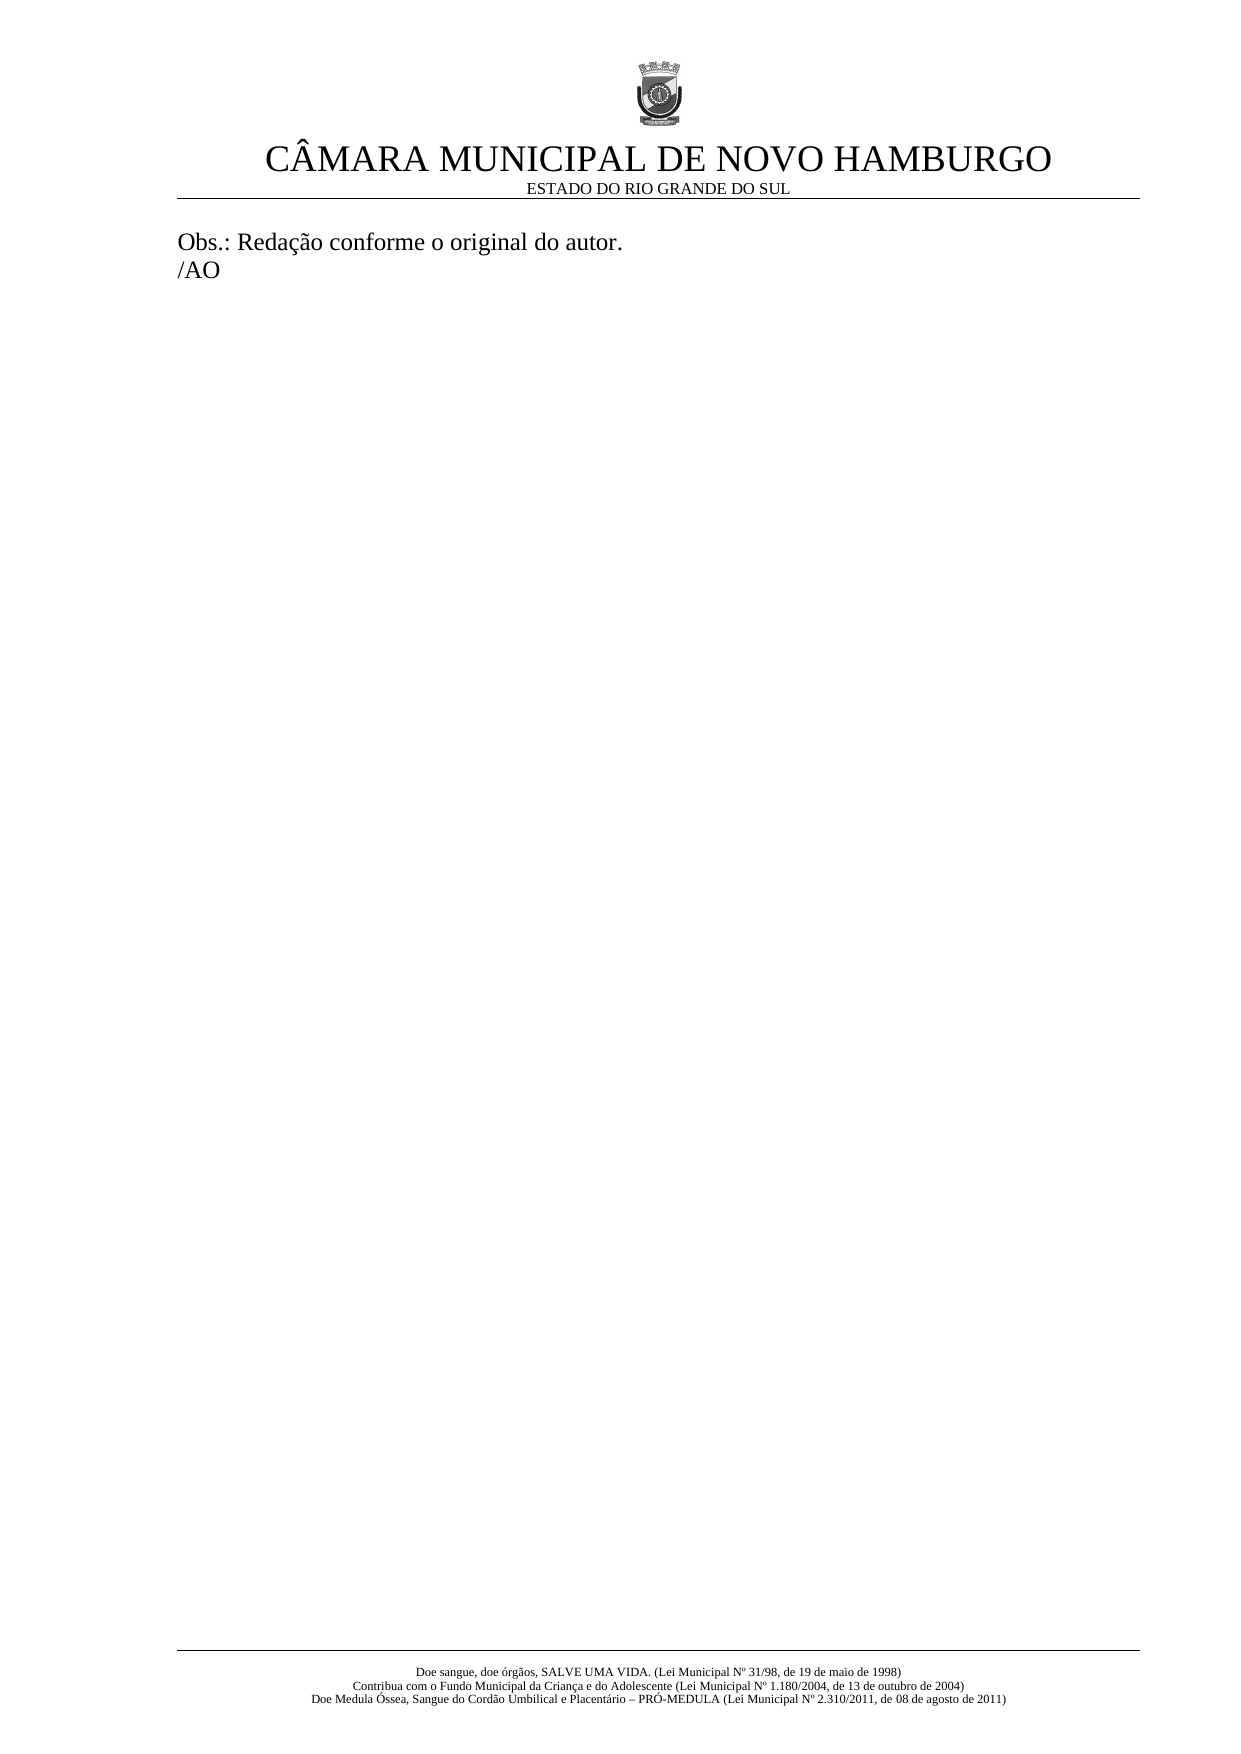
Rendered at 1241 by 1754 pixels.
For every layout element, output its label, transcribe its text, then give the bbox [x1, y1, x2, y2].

text /AO [177, 256, 1140, 284]
text Obs.: Redação conforme o original do autor. [177, 228, 1140, 256]
